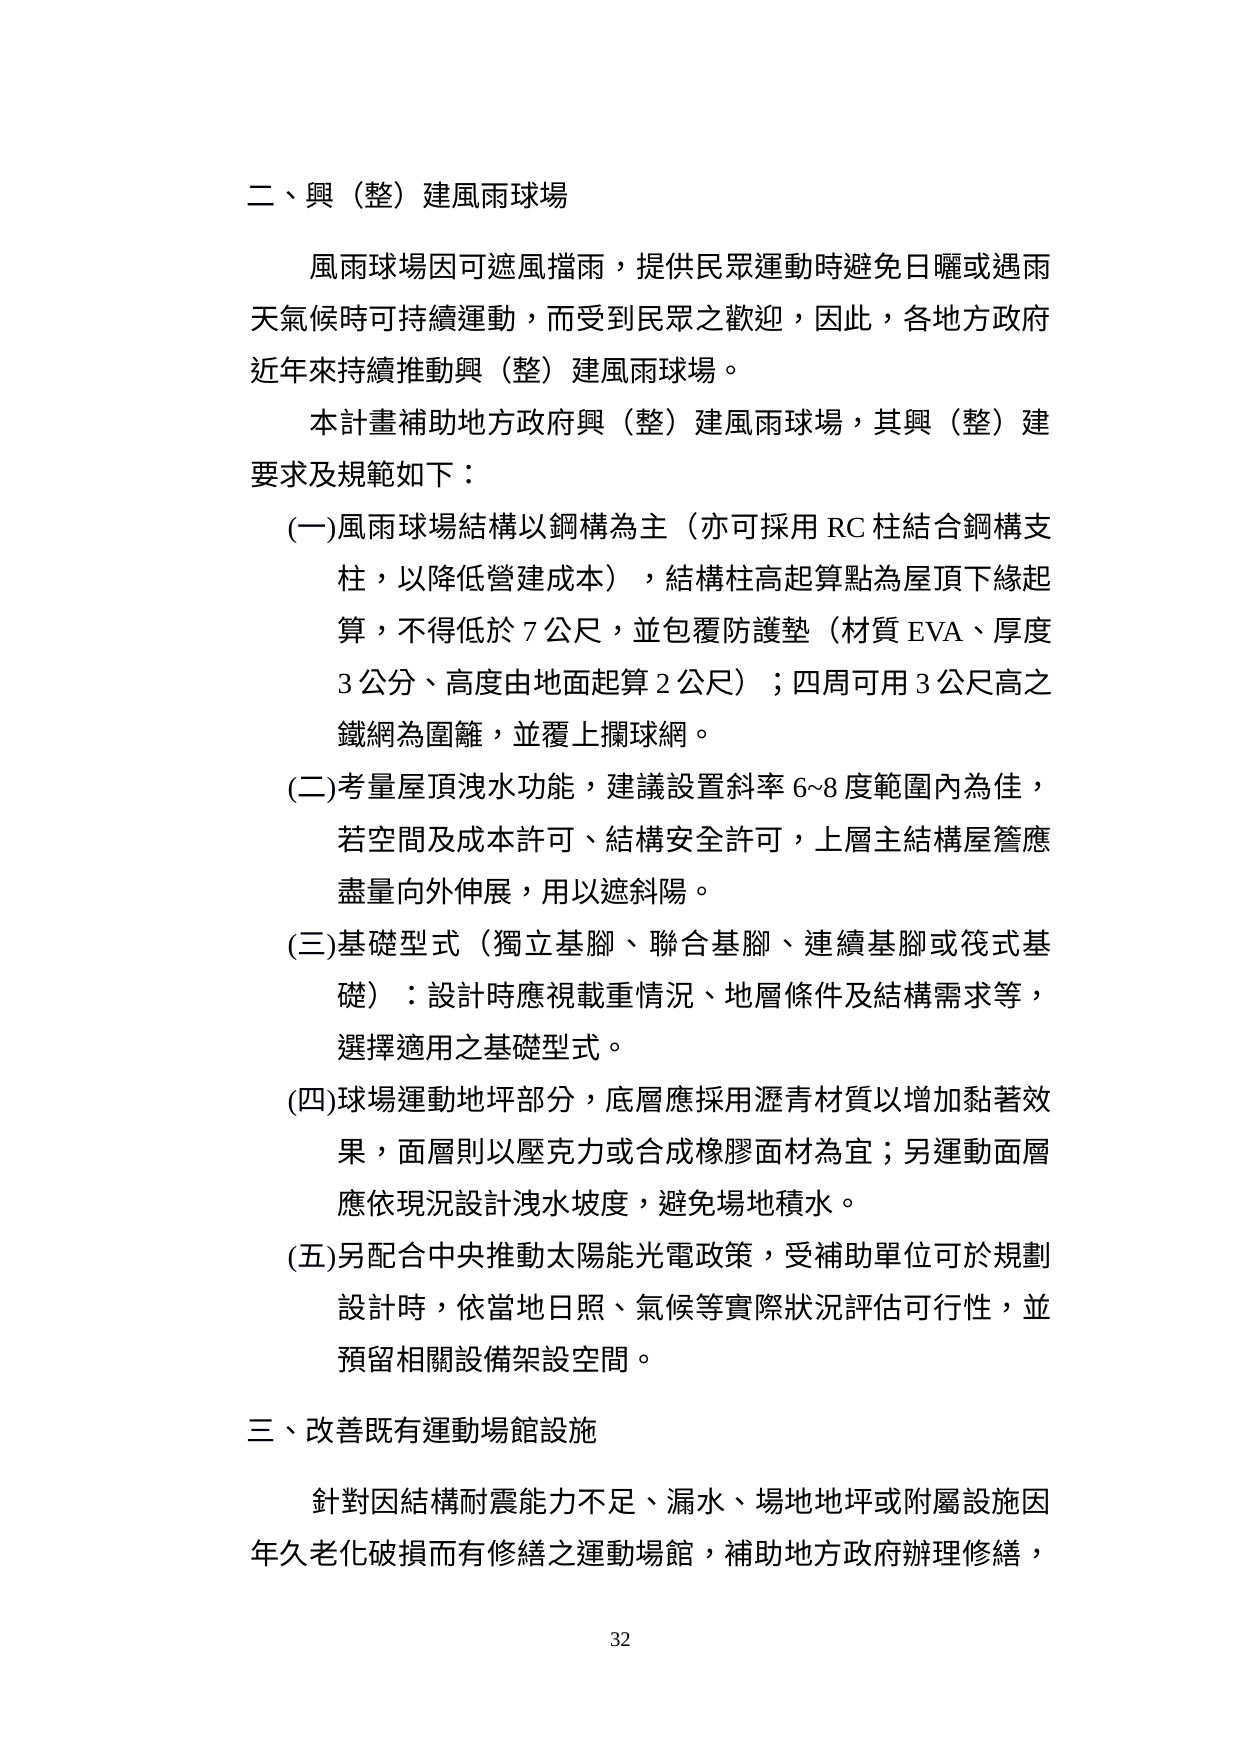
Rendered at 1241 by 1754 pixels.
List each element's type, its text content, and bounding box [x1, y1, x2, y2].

list 風雨球場結構以鋼構為主（亦可採用RC柱結合鋼構支柱，以降低營建成本），結構柱高起算點為屋頂下緣起算，不得低於7公尺，並包覆防護墊（材質EVA、厚度3公分、高度由地面起算2公尺）；四周可用3公尺高之鐵網為圍籬，並覆上攔球網。 [287, 496, 1053, 756]
list 興（整）建風雨球場 [247, 164, 1053, 217]
list 考量屋頂洩水功能，建議設置斜率6~8度範圍內為佳，若空間及成本許可、結構安全許可，上層主結構屋簷應盡量向外伸展，用以遮斜陽。 [287, 756, 1053, 912]
text 風雨球場因可遮風擋雨，提供民眾運動時避免日曬或遇雨天氣候時可持續運動，而受到民眾之歡迎，因此，各地方政府近年來持續推動興（整）建風雨球場。 [250, 235, 1053, 392]
list 改善既有運動場館設施 [247, 1400, 1053, 1452]
text 本計畫補助地方政府興（整）建風雨球場，其興（整）建要求及規範如下： [250, 392, 1053, 496]
list 另配合中央推動太陽能光電政策，受補助單位可於規劃設計時，依當地日照、氣候等實際狀況評估可行性，並預留相關設備架設空間。 [287, 1225, 1053, 1381]
list 球場運動地坪部分，底層應採用瀝青材質以增加黏著效果，面層則以壓克力或合成橡膠面材為宜；另運動面層應依現況設計洩水坡度，避免場地積水。 [287, 1069, 1053, 1225]
text 針對因結構耐震能力不足、漏水、場地地坪或附屬設施因年久老化破損而有修繕之運動場館，補助地方政府辦理修繕， [250, 1471, 1053, 1575]
list 基礎型式（獨立基腳、聯合基腳、連續基腳或筏式基礎）：設計時應視載重情況、地層條件及結構需求等，選擇適用之基礎型式。 [287, 912, 1053, 1069]
